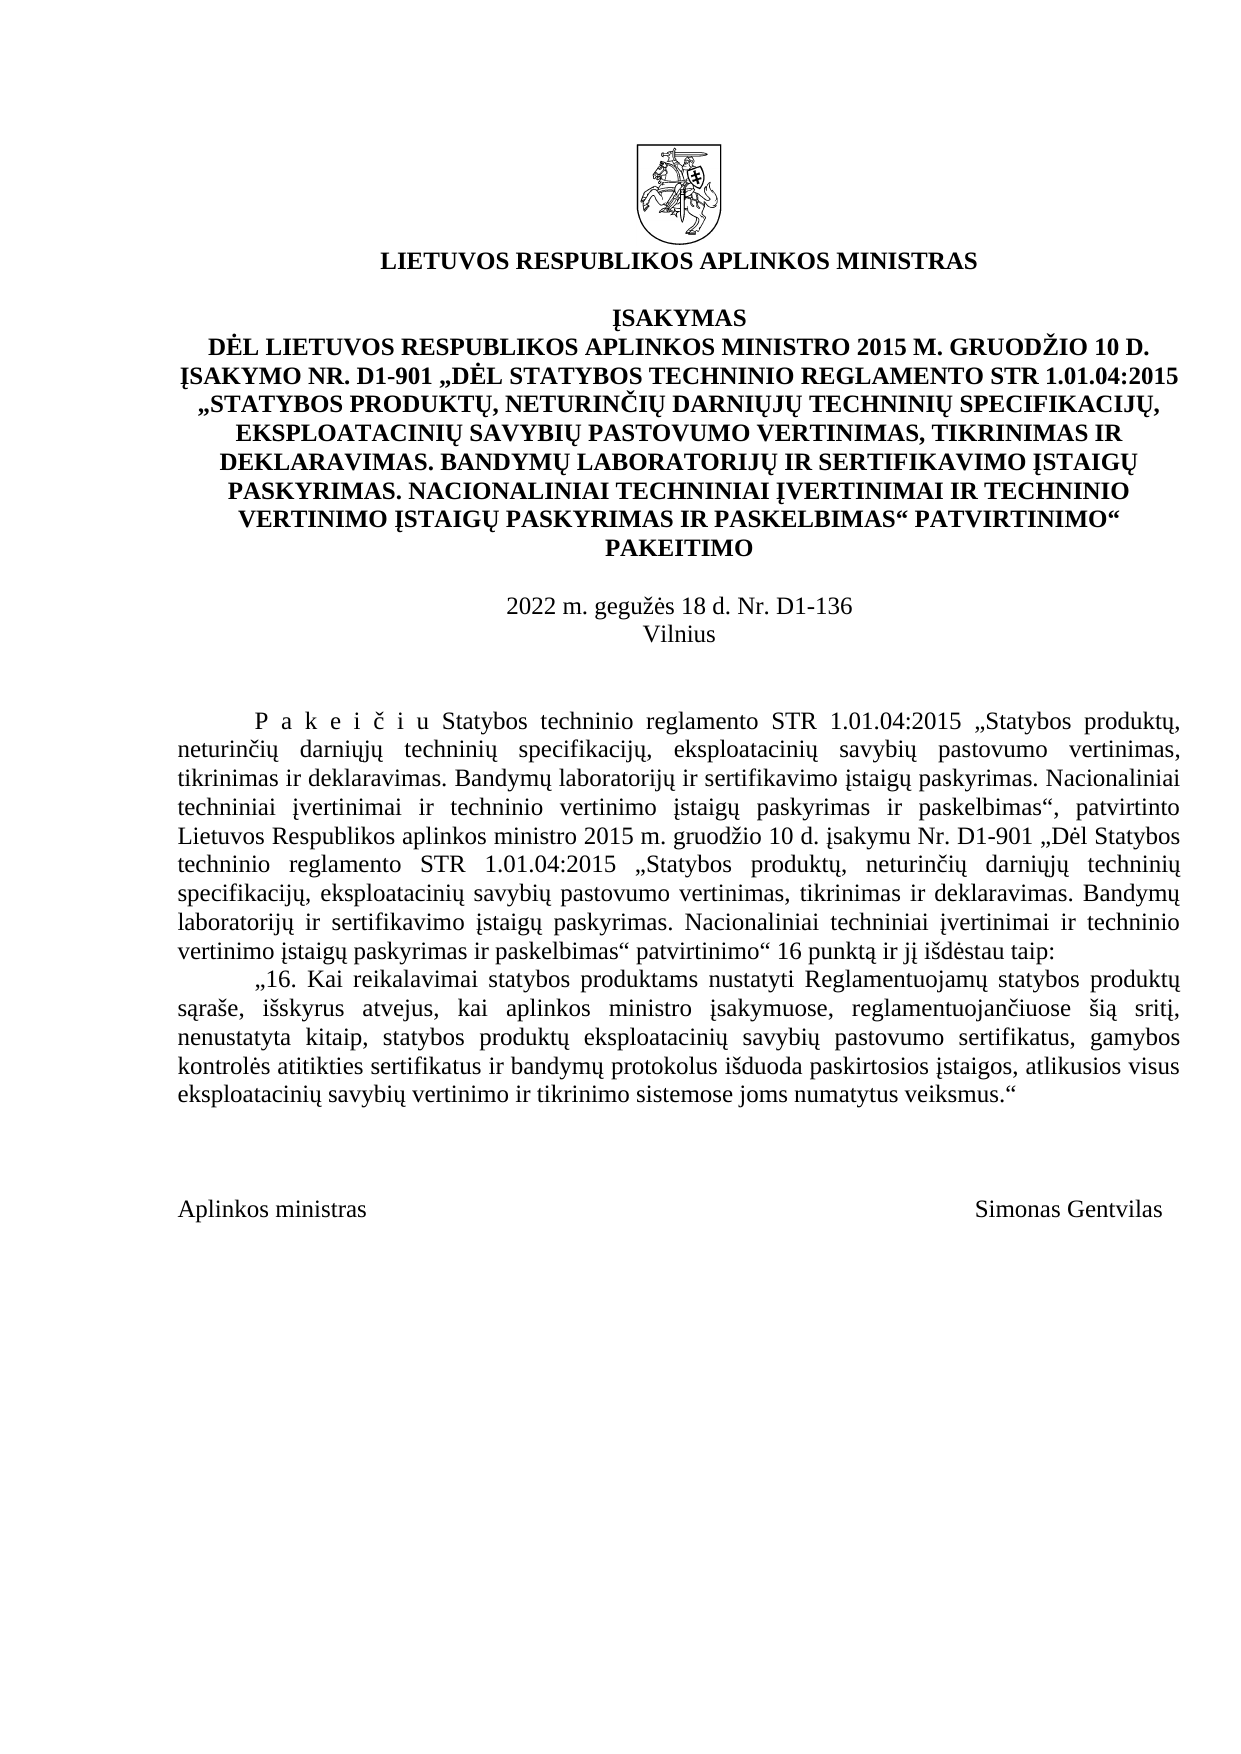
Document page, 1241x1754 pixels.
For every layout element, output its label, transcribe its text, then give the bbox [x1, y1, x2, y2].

text DĖL LIETUVOS RESPUBLIKOS APLINKOS MINISTRO 2015 M. GRUODŽIO 10 D. ĮSAKYMO NR. D1-901 „DĖL STATYBOS TECHNINIO REGLAMENTO STR 1.01.04:2015 „STATYBOS PRODUKTŲ, NETURINČIŲ DARNIŲJŲ TECHNINIŲ SPECIFIKACIJŲ, EKSPLOATACINIŲ SAVYBIŲ PASTOVUMO VERTINIMAS, TIKRINIMAS IR DEKLARAVIMAS. BANDYMŲ LABORATORIJŲ IR SERTIFIKAVIMO ĮSTAIGŲ PASKYRIMAS. NACIONALINIAI TECHNINIAI ĮVERTINIMAI IR TECHNINIO VERTINIMO ĮSTAIGŲ PASKYRIMAS IR PASKELBIMAS“ PATVIRTINIMO“ PAKEITIMO [177, 332, 1181, 562]
text LIETUVOS RESPUBLIKOS APLINKOS MINISTRAS [177, 246, 1181, 274]
text P a k e i č i u Statybos techninio reglamento STR 1.01.04:2015 „Statybos produktų, neturinčių darniųjų techninių specifikacijų, eksploatacinių savybių pastovumo vertinimas, tikrinimas ir deklaravimas. Bandymų laboratorijų ir sertifikavimo įstaigų paskyrimas. Nacionaliniai techniniai įvertinimai ir techninio vertinimo įstaigų paskyrimas ir paskelbimas“, patvirtinto Lietuvos Respublikos aplinkos ministro 2015 m. gruodžio 10 d. įsakymu Nr. D1-901 „Dėl Statybos techninio reglamento STR 1.01.04:2015 „Statybos produktų, neturinčių darniųjų techninių specifikacijų, eksploatacinių savybių pastovumo vertinimas, tikrinimas ir deklaravimas. Bandymų laboratorijų ir sertifikavimo įstaigų paskyrimas. Nacionaliniai techniniai įvertinimai ir techninio vertinimo įstaigų paskyrimas ir paskelbimas“ patvirtinimo“ 16 punktą ir jį išdėstau taip: [177, 706, 1181, 964]
text Vilnius [177, 619, 1181, 648]
text „16. Kai reikalavimai statybos produktams nustatyti Reglamentuojamų statybos produktų sąraše, išskyrus atvejus, kai aplinkos ministro įsakymuose, reglamentuojančiuose šią sritį, nenustatyta kitaip, statybos produktų eksploatacinių savybių pastovumo sertifikatus, gamybos kontrolės atitikties sertifikatus ir bandymų protokolus išduoda paskirtosios įstaigos, atlikusios visus eksploatacinių savybių vertinimo ir tikrinimo sistemose joms numatytus veiksmus.“ [177, 964, 1181, 1108]
text 2022 m. gegužės 18 d. Nr. D1-136 [177, 591, 1181, 619]
text Aplinkos ministras Simonas Gentvilas [177, 1194, 1177, 1223]
text ĮSAKYMAS [177, 303, 1181, 332]
